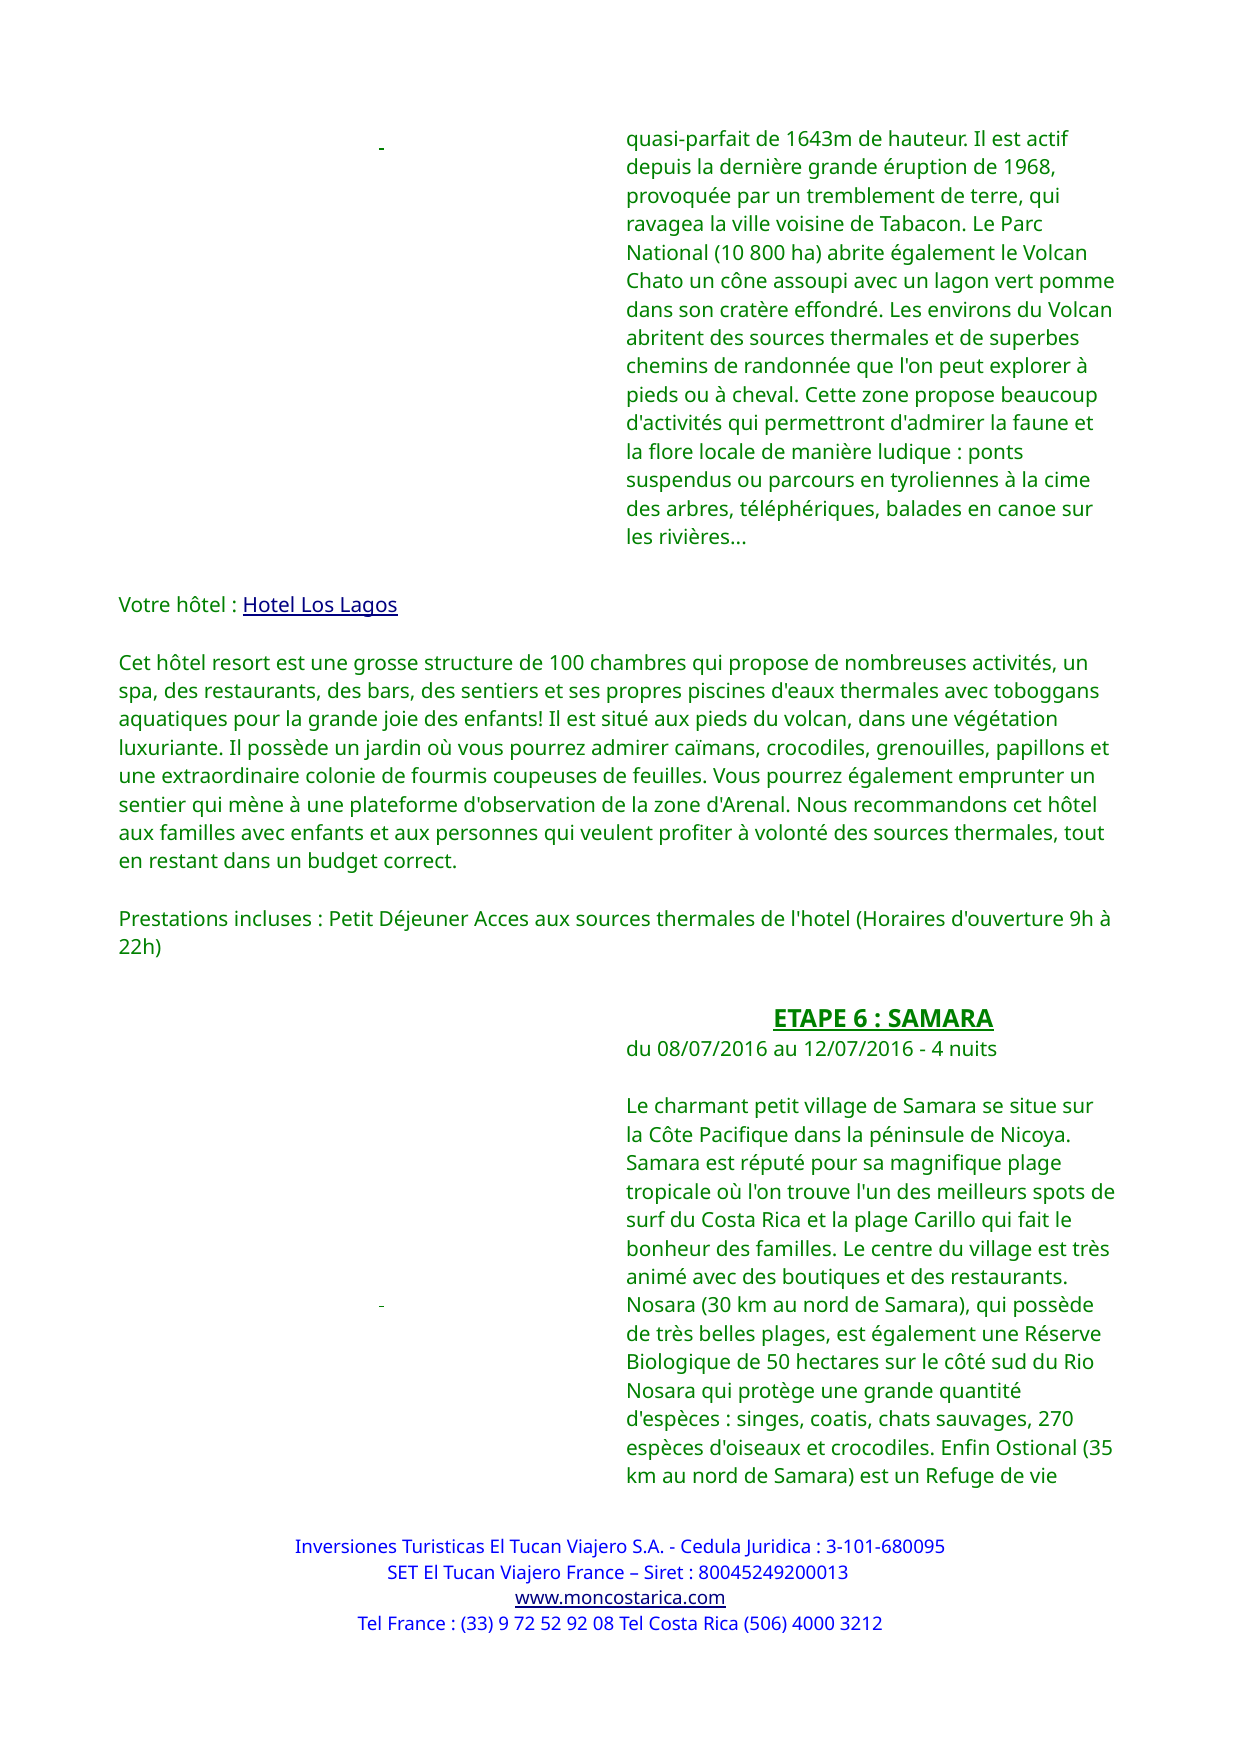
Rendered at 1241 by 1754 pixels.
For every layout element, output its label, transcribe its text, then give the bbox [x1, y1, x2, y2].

table_header ETAPE 6 : SAMARA du 08/07/2016 au 12/07/2016 - 4 nuits Le charmant petit village de Samara se situe sur la Côte Pacifique dans la péninsule de Nicoya. Samara est réputé pour sa magnifique plage tropicale où l'on trouve l'un des meilleurs spots de surf du Costa Rica et la plage Carillo qui fait le bonheur des familles. Le centre du village est très animé avec des boutiques et des restaurants. Nosara (30 km au nord de Samara), qui possède de très belles plages, est également une Réserve Biologique de 50 hectares sur le côté sud du Rio Nosara qui protège une grande quantité d'espèces : singes, coatis, chats sauvages, 270 espèces d'oiseaux et crocodiles. Enfin Ostional (35 km au nord de Samara) est un Refuge de vie [620, 995, 1122, 1495]
text Prestations incluses : Petit Déjeuner Acces aux sources thermales de l'hotel (Horaires d'ouverture 9h à 22h) [118, 904, 1122, 961]
table_header [118, 995, 620, 1495]
text Cet hôtel resort est une grosse structure de 100 chambres qui propose de nombreuses activités, un spa, des restaurants, des bars, des sentiers et ses propres piscines d'eaux thermales avec toboggans aquatiques pour la grande joie des enfants! Il est situé aux pieds du volcan, dans une végétation luxuriante. Il possède un jardin où vous pourrez admirer caïmans, crocodiles, grenouilles, papillons et une extraordinaire colonie de fourmis coupeuses de feuilles. Vous pourrez également emprunter un sentier qui mène à une plateforme d'observation de la zone d'Arenal. Nous recommandons cet hôtel aux familles avec enfants et aux personnes qui veulent profiter à volonté des sources thermales, tout en restant dans un budget correct. [118, 648, 1122, 875]
table_header quasi-parfait de 1643m de hauteur. Il est actif depuis la dernière grande éruption de 1968, provoquée par un tremblement de terre, qui ravagea la ville voisine de Tabacon. Le Parc National (10 800 ha) abrite également le Volcan Chato un cône assoupi avec un lagon vert pomme dans son cratère effondré. Les environs du Volcan abritent des sources thermales et de superbes chemins de randonnée que l'on peut explorer à pieds ou à cheval. Cette zone propose beaucoup d'activités qui permettront d'admirer la faune et la flore locale de manière ludique : ponts suspendus ou parcours en tyroliennes à la cime des arbres, téléphériques, balades en canoe sur les rivières... [620, 118, 1122, 556]
table_header [118, 118, 620, 556]
text Votre hôtel : Hotel Los Lagos [118, 590, 1122, 619]
